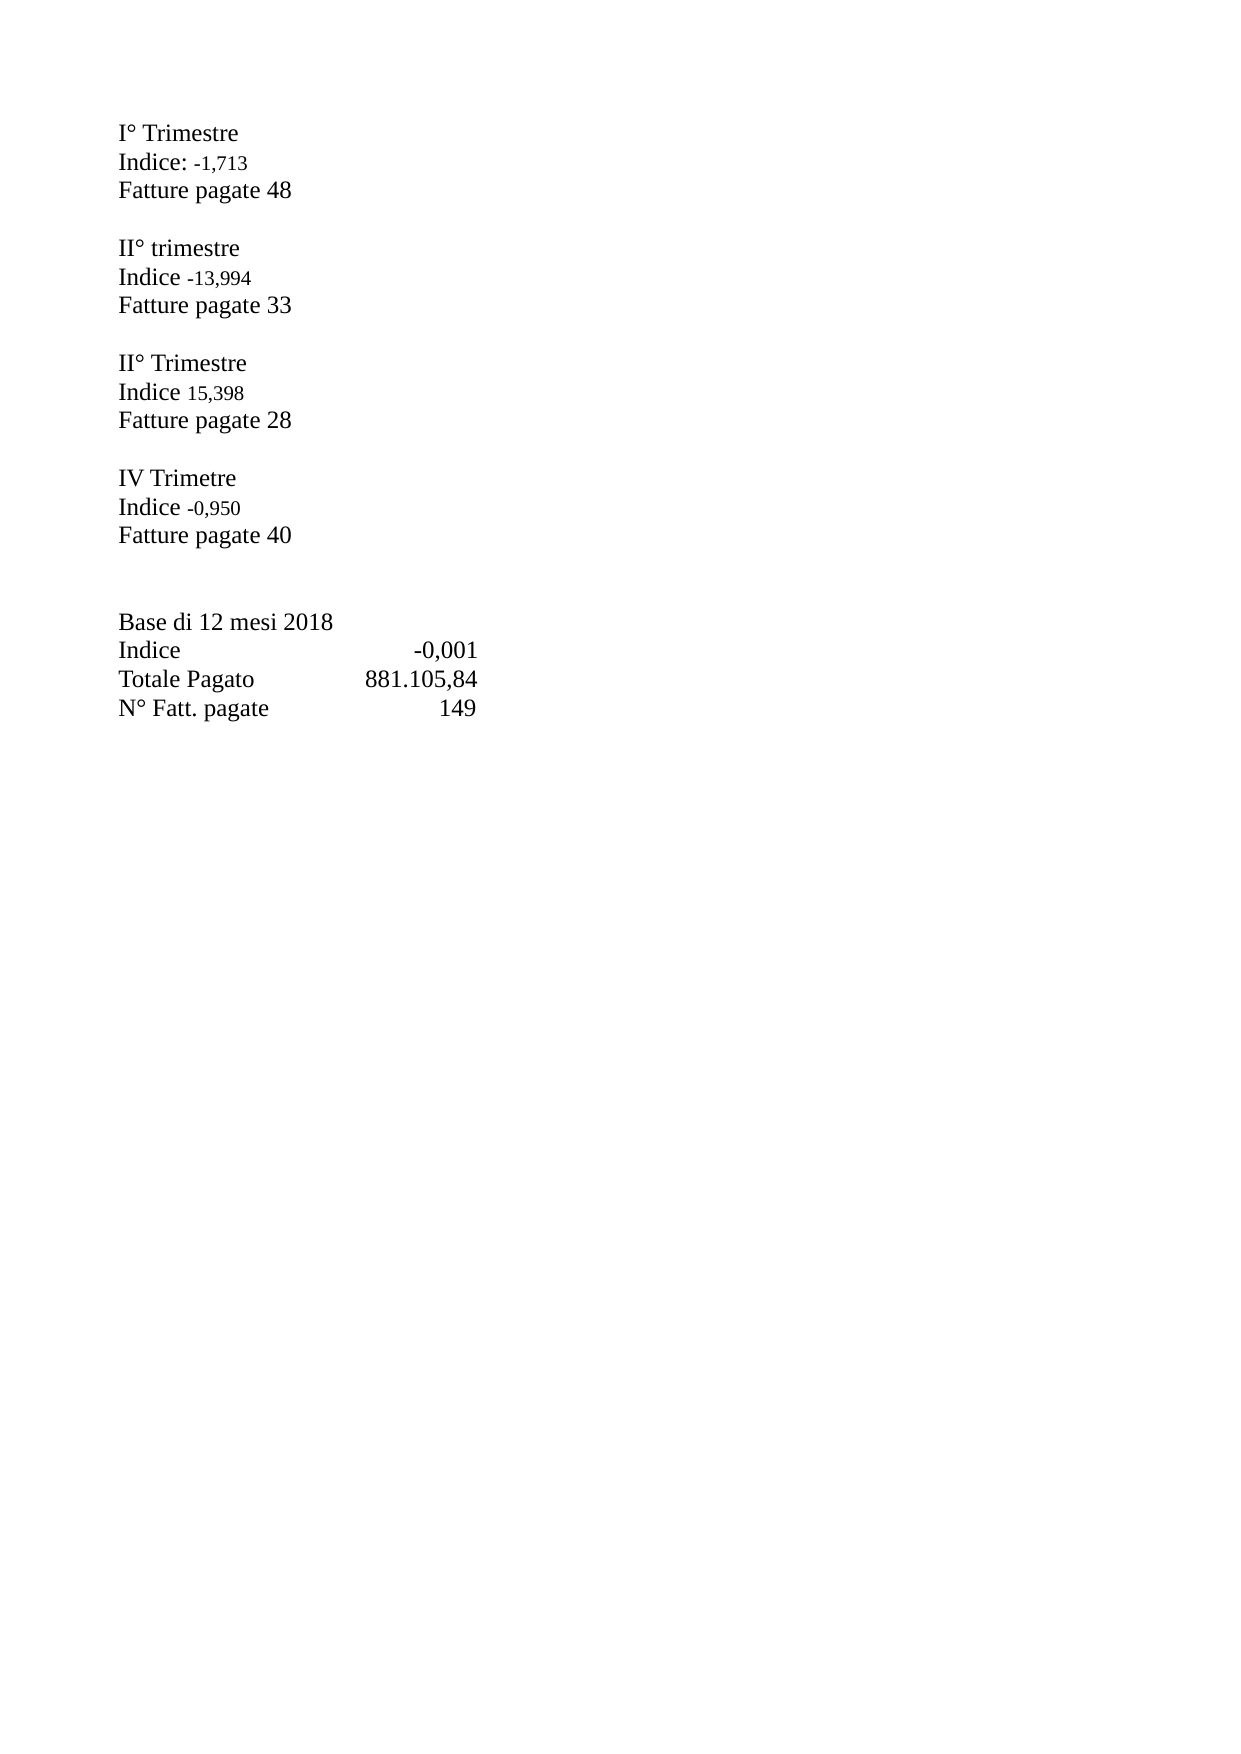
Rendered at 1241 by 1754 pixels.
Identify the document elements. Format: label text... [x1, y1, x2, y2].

text Indice -0,950 [118, 492, 1122, 521]
text Totale Pagato 881.105,84 [118, 664, 1122, 693]
text N° Fatt. pagate 149 [118, 693, 1122, 722]
text Indice: -1,713 [118, 147, 1122, 176]
text Fatture pagate 28 [118, 406, 1122, 434]
text Fatture pagate 48 [118, 176, 1122, 204]
text Indice -0,001 [118, 636, 1122, 664]
text II° trimestre [118, 233, 1122, 262]
text I° Trimestre [118, 118, 1122, 147]
text Base di 12 mesi 2018 [118, 607, 1122, 636]
text Indice -13,994 [118, 262, 1122, 291]
text Indice 15,398 [118, 377, 1122, 406]
text II° Trimestre [118, 348, 1122, 377]
text Fatture pagate 33 [118, 291, 1122, 319]
text Fatture pagate 40 [118, 521, 1122, 549]
text IV Trimetre [118, 463, 1122, 492]
